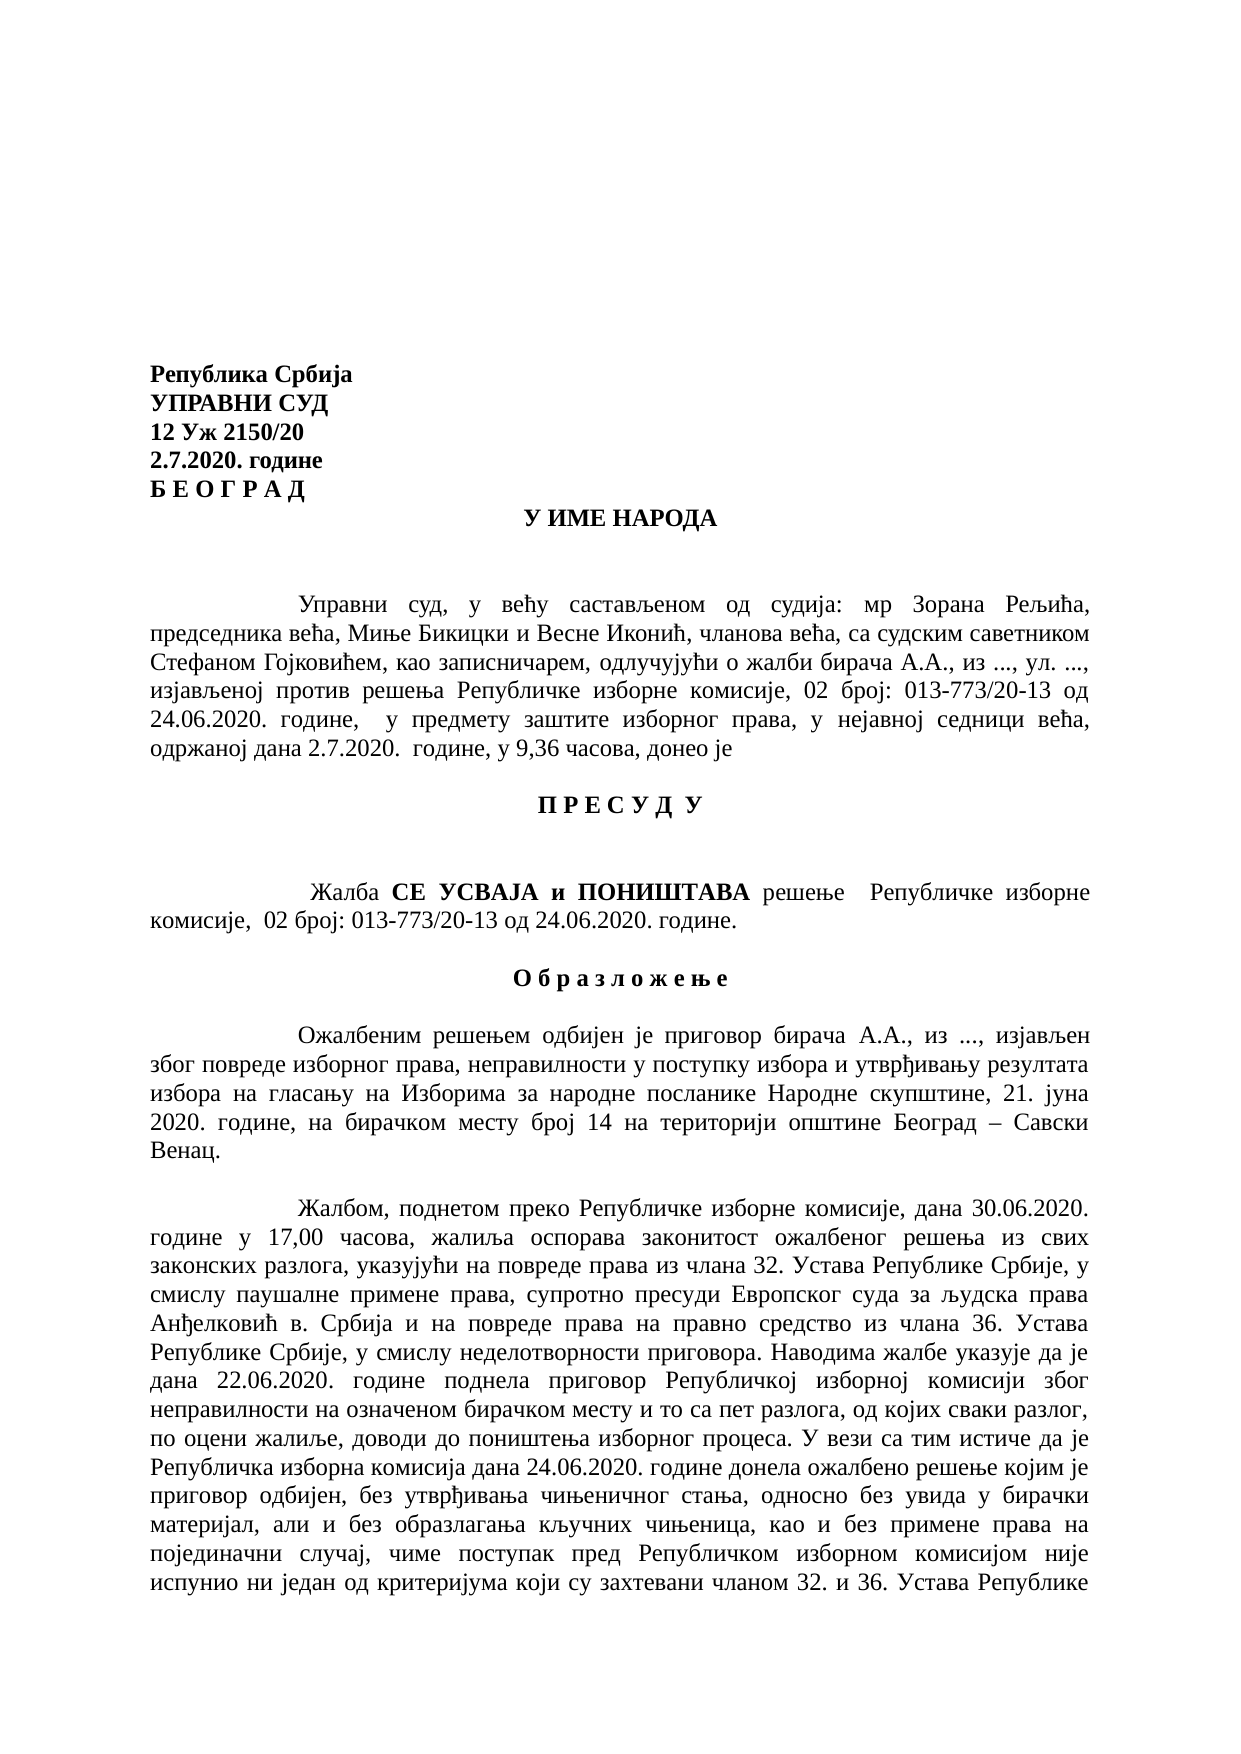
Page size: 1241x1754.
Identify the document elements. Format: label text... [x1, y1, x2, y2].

text У ИМЕ НАРОДА [150, 503, 1090, 532]
text УПРАВНИ СУД [150, 388, 1090, 417]
text П Р Е С У Д У [150, 790, 1090, 819]
text 12 Уж 2150/20 [150, 417, 1090, 445]
text Управни суд, у већу састављеном од судија: мр Зорана Рељића, председника већа, Миње Бикицки и Весне Иконић, чланова већа, са судским саветником Стефаном Гојковићем, као записничарем, одлучујући о жалби бирача A.A., из ..., ул. ..., изјављеној против решења Републичке изборне комисије, 02 број: 013-773/20-13 од 24.06.2020. године, у предмету заштите изборног права, у нејавној седници већа, одржаној дана 2.7.2020. године, у 9,36 часова, донео је [150, 589, 1090, 762]
text О б р а з л о ж е њ е [150, 963, 1090, 992]
text Жалбом, поднетом преко Републичке изборне комисије, дана 30.06.2020. године у 17,00 часова, жалиља оспорава законитост ожалбеног решења из свих законских разлога, указујући на повреде права из члана 32. Устава Републике Србије, у смислу паушалне примене права, супротно пресуди Европског суда за људска права Анђелковић в. Србија и на повреде права на правно средство из члана 36. Устава Републике Србије, у смислу неделотворности приговора. Наводима жалбе указује да је дана 22.06.2020. године поднела приговор Републичкоj изборној комисији због неправилности на означеном бирачком месту и то са пет разлога, од којих сваки разлог, по оцени жалиље, доводи до поништења изборног процеса. У вези са тим истиче да је Републичка изборна комисија дана 24.06.2020. године донела ожалбено решење којим је приговор одбијен, без утврђивања чињеничног стања, односно без увида у бирачки материјал, али и без образлагања кључних чињеница, као и без примене права на појединачни случај, чиме поступак пред Републичком изборном комисијом није испунио ни један од критеријума који су захтевани чланом 32. и 36. Устава Републике [150, 1193, 1090, 1595]
text Жалба СЕ УСВАЈА и ПОНИШТАВА решење Републичке изборне комисије, 02 број: 013-773/20-13 од 24.06.2020. године. [150, 877, 1090, 934]
text Б Е О Г Р А Д [150, 474, 1090, 503]
text Република Србија [150, 148, 1090, 388]
text Ожалбеним решењем одбијен је приговор бирача A.A., из ..., изјављен због повреде изборног права, неправилности у поступку избора и утврђивању резултата избора на гласању на Изборима за народне посланике Народне скупштине, 21. јуна 2020. године, на бирачком месту број 14 на територији општине Београд – Савски Венац. [150, 1020, 1090, 1164]
text 2.7.2020. године [150, 445, 1090, 474]
